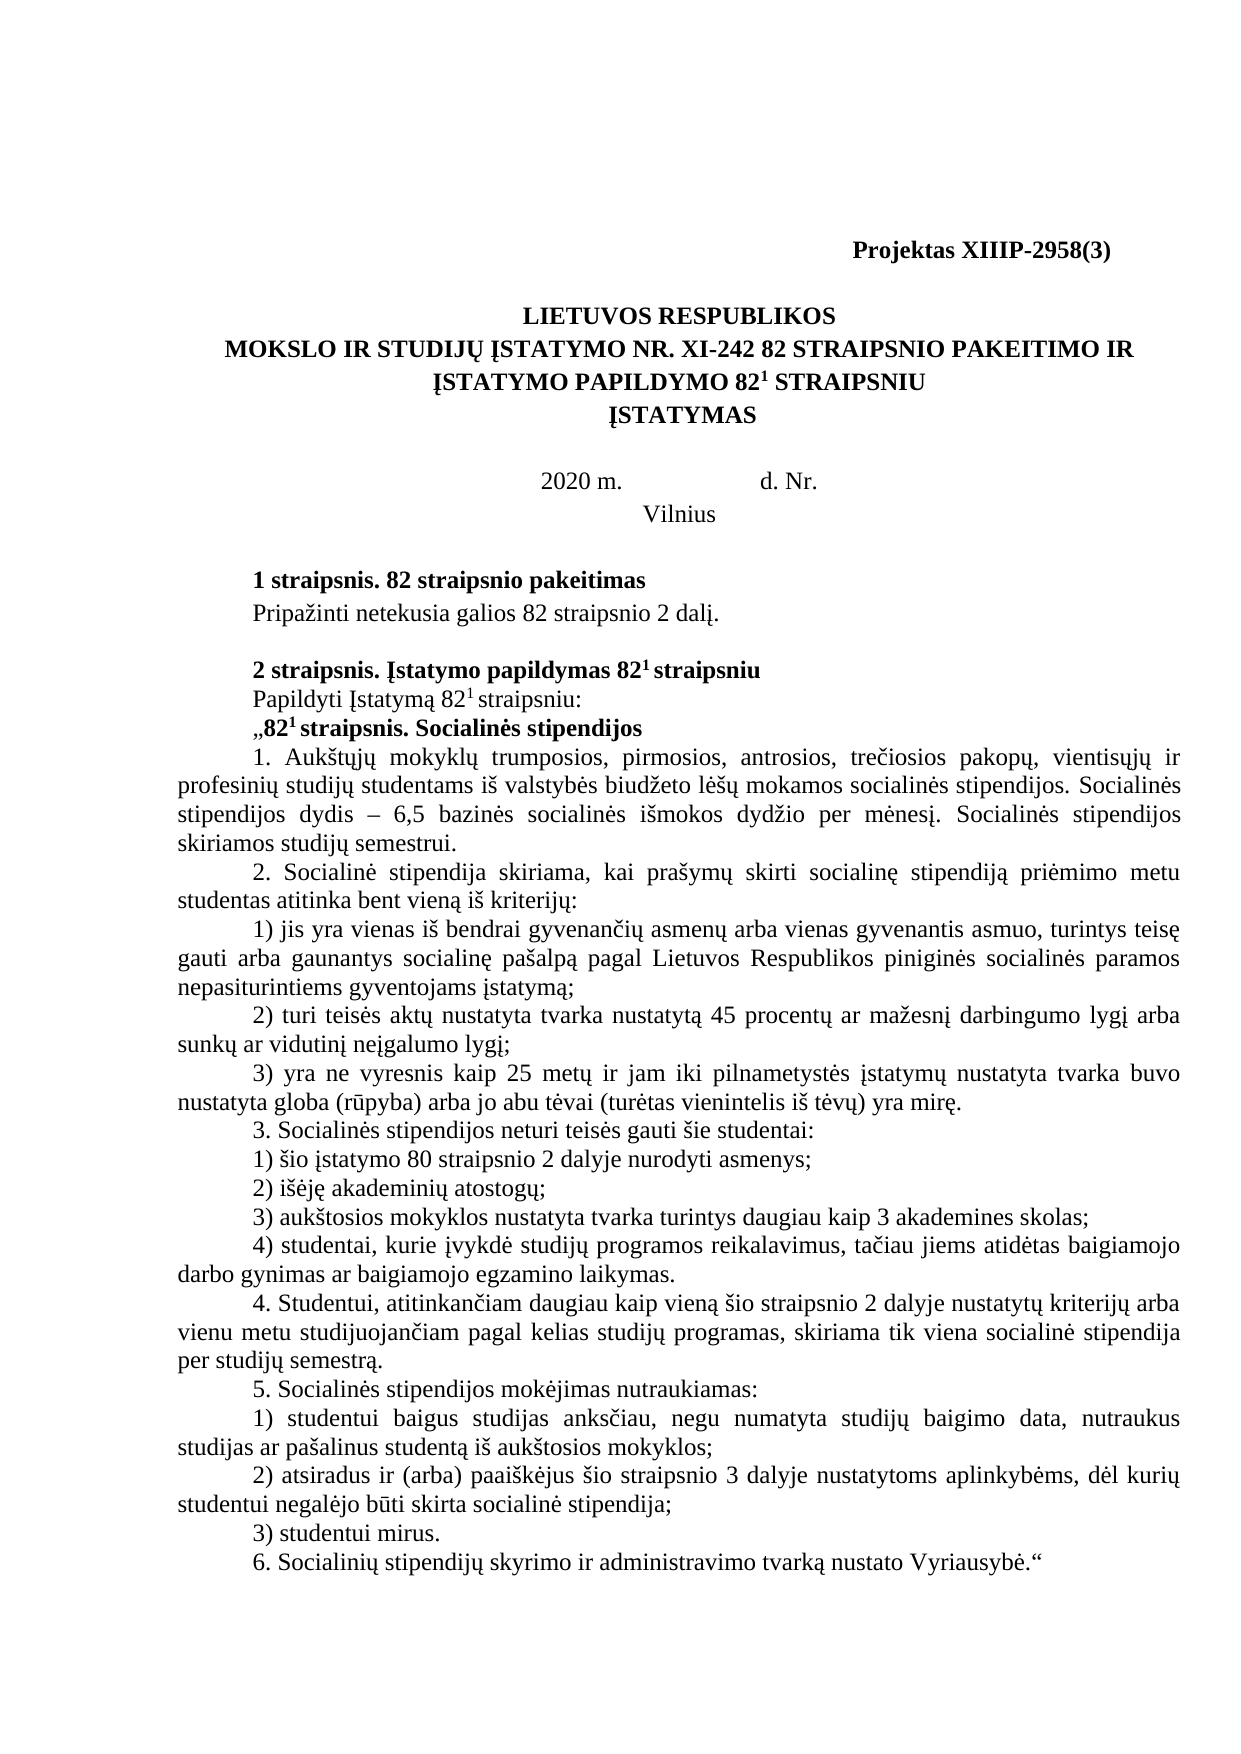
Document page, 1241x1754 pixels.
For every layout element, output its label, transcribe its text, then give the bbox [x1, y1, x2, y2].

text 3) aukštosios mokyklos nustatyta tvarka turintys daugiau kaip 3 akademines skolas; [177, 1202, 1181, 1230]
text 2 straipsnis. Įstatymo papildymas 821 straipsniu [177, 655, 1181, 684]
text ĮSTATYMAS [177, 400, 1181, 428]
text Vilnius [177, 499, 1181, 528]
text MOKSLO IR STUDIJŲ ĮSTATYMO NR. XI-242 82 STRAIPSNIO PAKEITIMO IR ĮSTATYMO PAPILDYMO 821 STRAIPSNIU [177, 334, 1181, 396]
text 4) studentai, kurie įvykdė studijų programos reikalavimus, tačiau jiems atidėtas baigiamojo darbo gynimas ar baigiamojo egzamino laikymas. [177, 1230, 1181, 1288]
text 3) yra ne vyresnis kaip 25 metų ir jam iki pilnametystės įstatymų nustatyta tvarka buvo nustatyta globa (rūpyba) arba jo abu tėvai (turėtas vienintelis iš tėvų) yra mirę. [177, 1058, 1181, 1115]
text 3. Socialinės stipendijos neturi teisės gauti šie studentai: [177, 1115, 1181, 1144]
text 2020 m. d. Nr. [177, 466, 1181, 494]
text 1) jis yra vienas iš bendrai gyvenančių asmenų arba vienas gyvenantis asmuo, turintys teisę gauti arba gaunantys socialinę pašalpą pagal Lietuvos Respublikos piniginės socialinės paramos nepasiturintiems gyventojams įstatymą; [177, 914, 1181, 1000]
text 2) išėję akademinių atostogų; [177, 1173, 1181, 1202]
text 5. Socialinės stipendijos mokėjimas nutraukiamas: [177, 1374, 1181, 1403]
text 1) studentui baigus studijas anksčiau, negu numatyta studijų baigimo data, nutraukus studijas ar pašalinus studentą iš aukštosios mokyklos; [177, 1403, 1181, 1460]
text 4. Studentui, atitinkančiam daugiau kaip vieną šio straipsnio 2 dalyje nustatytų kriterijų arba vienu metu studijuojančiam pagal kelias studijų programas, skiriama tik viena socialinė stipendija per studijų semestrą. [177, 1288, 1181, 1374]
text „821 straipsnis. Socialinės stipendijos [177, 713, 1181, 742]
text 6. Socialinių stipendijų skyrimo ir administravimo tvarką nustato Vyriausybė.“ [177, 1547, 1181, 1575]
text 1 straipsnis. 82 straipsnio pakeitimas [177, 565, 1181, 594]
text 2) turi teisės aktų nustatyta tvarka nustatytą 45 procentų ar mažesnį darbingumo lygį arba sunkų ar vidutinį neįgalumo lygį; [177, 1000, 1181, 1058]
text 1) šio įstatymo 80 straipsnio 2 dalyje nurodyti asmenys; [177, 1144, 1181, 1173]
text LIETUVOS RESPUBLIKOS [177, 301, 1181, 329]
text Papildyti Įstatymą 821 straipsniu: [177, 684, 1181, 713]
text 2. Socialinė stipendija skiriama, kai prašymų skirti socialinę stipendiją priėmimo metu studentas atitinka bent vieną iš kriterijų: [177, 857, 1181, 914]
text 1. Aukštųjų mokyklų trumposios, pirmosios, antrosios, trečiosios pakopų, vientisųjų ir profesinių studijų studentams iš valstybės biudžeto lėšų mokamos socialinės stipendijos. Socialinės stipendijos dydis – 6,5 bazinės socialinės išmokos dydžio per mėnesį. Socialinės stipendijos skiriamos studijų semestrui. [177, 742, 1181, 857]
text 2) atsiradus ir (arba) paaiškėjus šio straipsnio 3 dalyje nustatytoms aplinkybėms, dėl kurių studentui negalėjo būti skirta socialinė stipendija; [177, 1460, 1181, 1518]
text Pripažinti netekusia galios 82 straipsnio 2 dalį. [177, 598, 1181, 627]
text 3) studentui mirus. [177, 1518, 1181, 1547]
text Projektas XIIIP-2958(3) [717, 235, 1181, 263]
